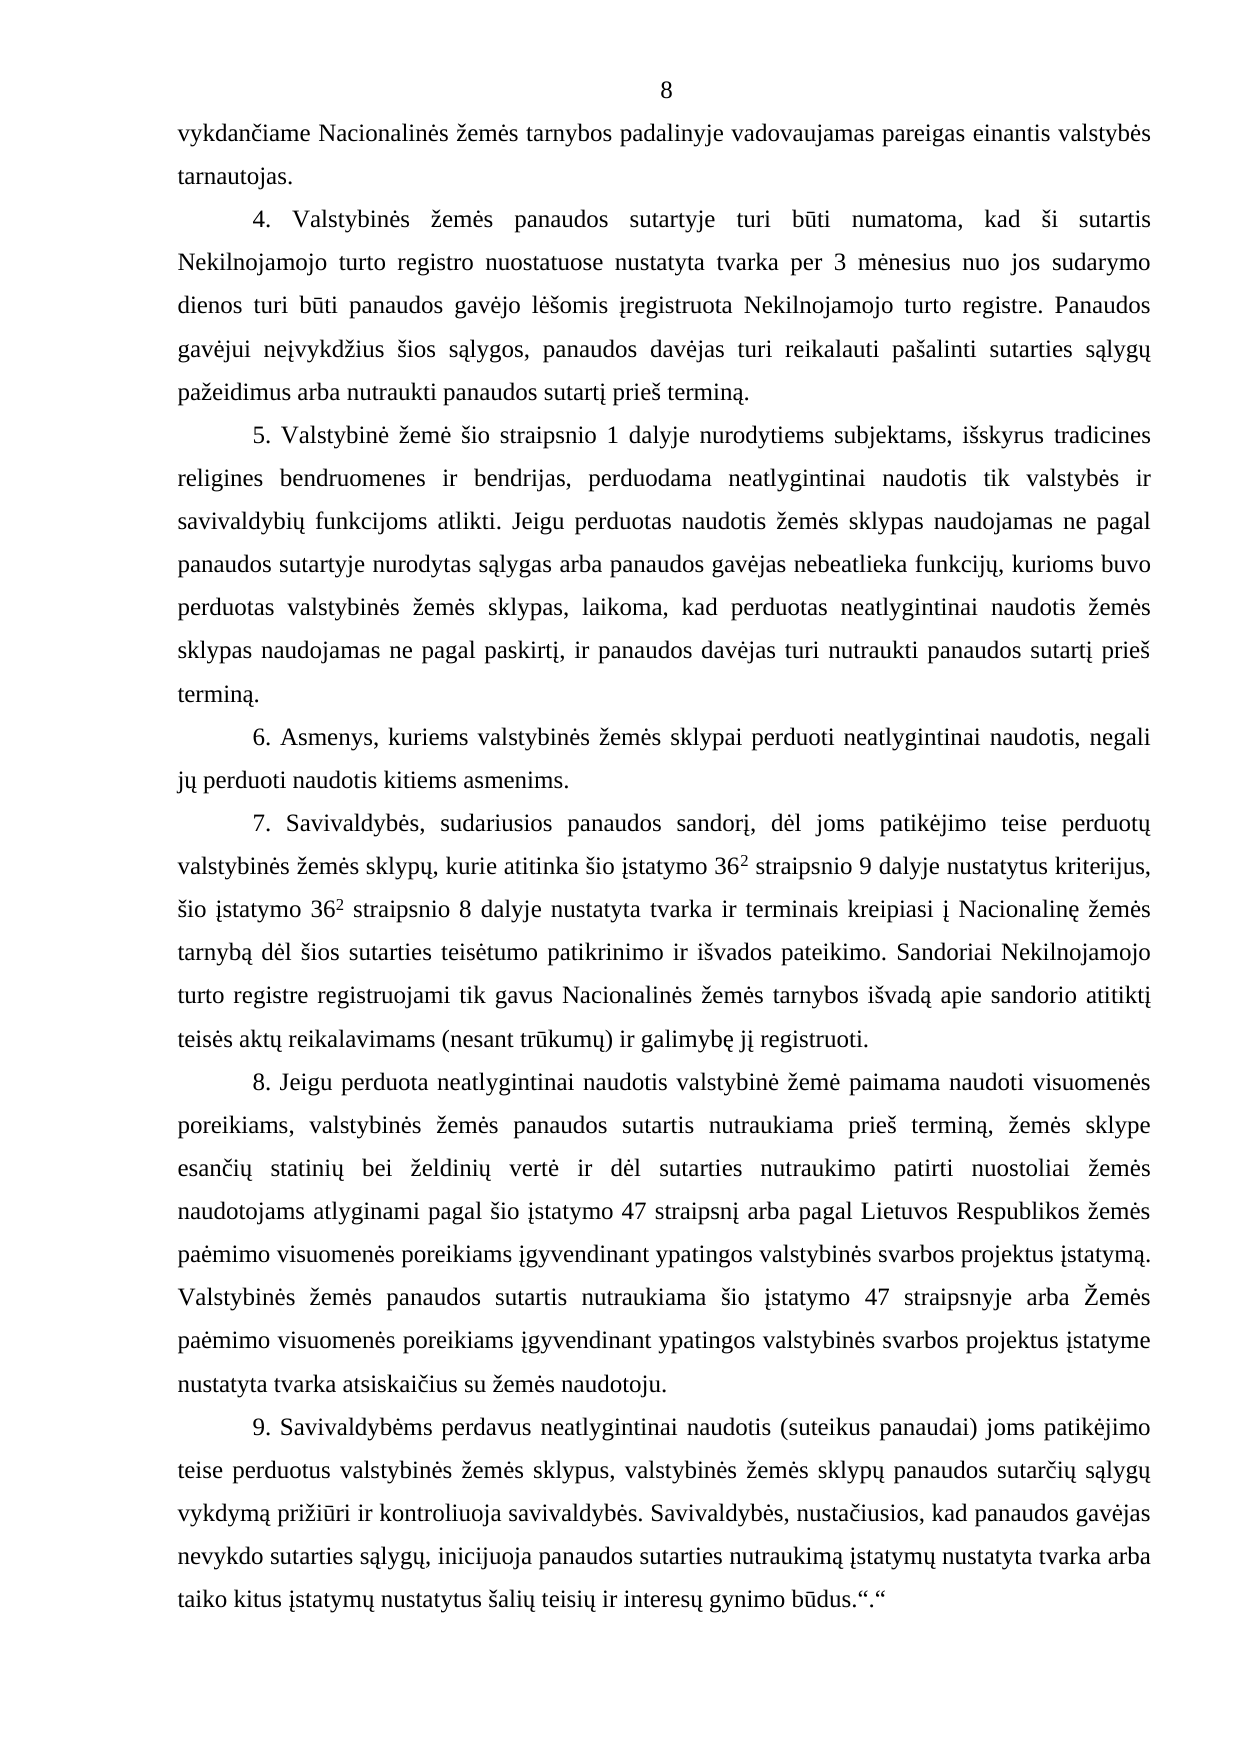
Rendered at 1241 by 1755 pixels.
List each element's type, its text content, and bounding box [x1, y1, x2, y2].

text 5. Valstybinė žemė šio straipsnio 1 dalyje nurodytiems subjektams, išskyrus tradicines religines bendruomenes ir bendrijas, perduodama neatlygintinai naudotis tik valstybės ir savivaldybių funkcijoms atlikti. Jeigu perduotas naudotis žemės sklypas naudojamas ne pagal panaudos sutartyje nurodytas sąlygas arba panaudos gavėjas nebeatlieka funkcijų, kurioms buvo perduotas valstybinės žemės sklypas, laikoma, kad perduotas neatlygintinai naudotis žemės sklypas naudojamas ne pagal paskirtį, ir panaudos davėjas turi nutraukti panaudos sutartį prieš terminą. [177, 420, 1152, 707]
text 7. Savivaldybės, sudariusios panaudos sandorį, dėl joms patikėjimo teise perduotų valstybinės žemės sklypų, kurie atitinka šio įstatymo 362 straipsnio 9 dalyje nustatytus kriterijus, šio įstatymo 362 straipsnio 8 dalyje nustatyta tvarka ir terminais kreipiasi į Nacionalinę žemės tarnybą dėl šios sutarties teisėtumo patikrinimo ir išvados pateikimo. Sandoriai Nekilnojamojo turto registre registruojami tik gavus Nacionalinės žemės tarnybos išvadą apie sandorio atitiktį teisės aktų reikalavimams (nesant trūkumų) ir galimybę jį registruoti. [177, 808, 1152, 1052]
text 4. Valstybinės žemės panaudos sutartyje turi būti numatoma, kad ši sutartis Nekilnojamojo turto registro nuostatuose nustatyta tvarka per 3 mėnesius nuo jos sudarymo dienos turi būti panaudos gavėjo lėšomis įregistruota Nekilnojamojo turto registre. Panaudos gavėjui neįvykdžius šios sąlygos, panaudos davėjas turi reikalauti pašalinti sutarties sąlygų pažeidimus arba nutraukti panaudos sutartį prieš terminą. [177, 204, 1152, 406]
text 8. Jeigu perduota neatlygintinai naudotis valstybinė žemė paimama naudoti visuomenės poreikiams, valstybinės žemės panaudos sutartis nutraukiama prieš terminą, žemės sklype esančių statinių bei želdinių vertė ir dėl sutarties nutraukimo patirti nuostoliai žemės naudotojams atlyginami pagal šio įstatymo 47 straipsnį arba pagal Lietuvos Respublikos žemės paėmimo visuomenės poreikiams įgyvendinant ypatingos valstybinės svarbos projektus įstatymą. Valstybinės žemės panaudos sutartis nutraukiama šio įstatymo 47 straipsnyje arba Žemės paėmimo visuomenės poreikiams įgyvendinant ypatingos valstybinės svarbos projektus įstatyme nustatyta tvarka atsiskaičius su žemės naudotoju. [177, 1067, 1152, 1397]
text vykdančiame Nacionalinės žemės tarnybos padalinyje vadovaujamas pareigas einantis valstybės tarnautojas. [177, 118, 1152, 190]
text 6. Asmenys, kuriems valstybinės žemės sklypai perduoti neatlygintinai naudotis, negali jų perduoti naudotis kitiems asmenims. [177, 722, 1152, 794]
text 9. Savivaldybėms perdavus neatlygintinai naudotis (suteikus panaudai) joms patikėjimo teise perduotus valstybinės žemės sklypus, valstybinės žemės sklypų panaudos sutarčių sąlygų vykdymą prižiūri ir kontroliuoja savivaldybės. Savivaldybės, nustačiusios, kad panaudos gavėjas nevykdo sutarties sąlygų, inicijuoja panaudos sutarties nutraukimą įstatymų nustatyta tvarka arba taiko kitus įstatymų nustatytus šalių teisių ir interesų gynimo būdus.“.“ [177, 1412, 1152, 1613]
